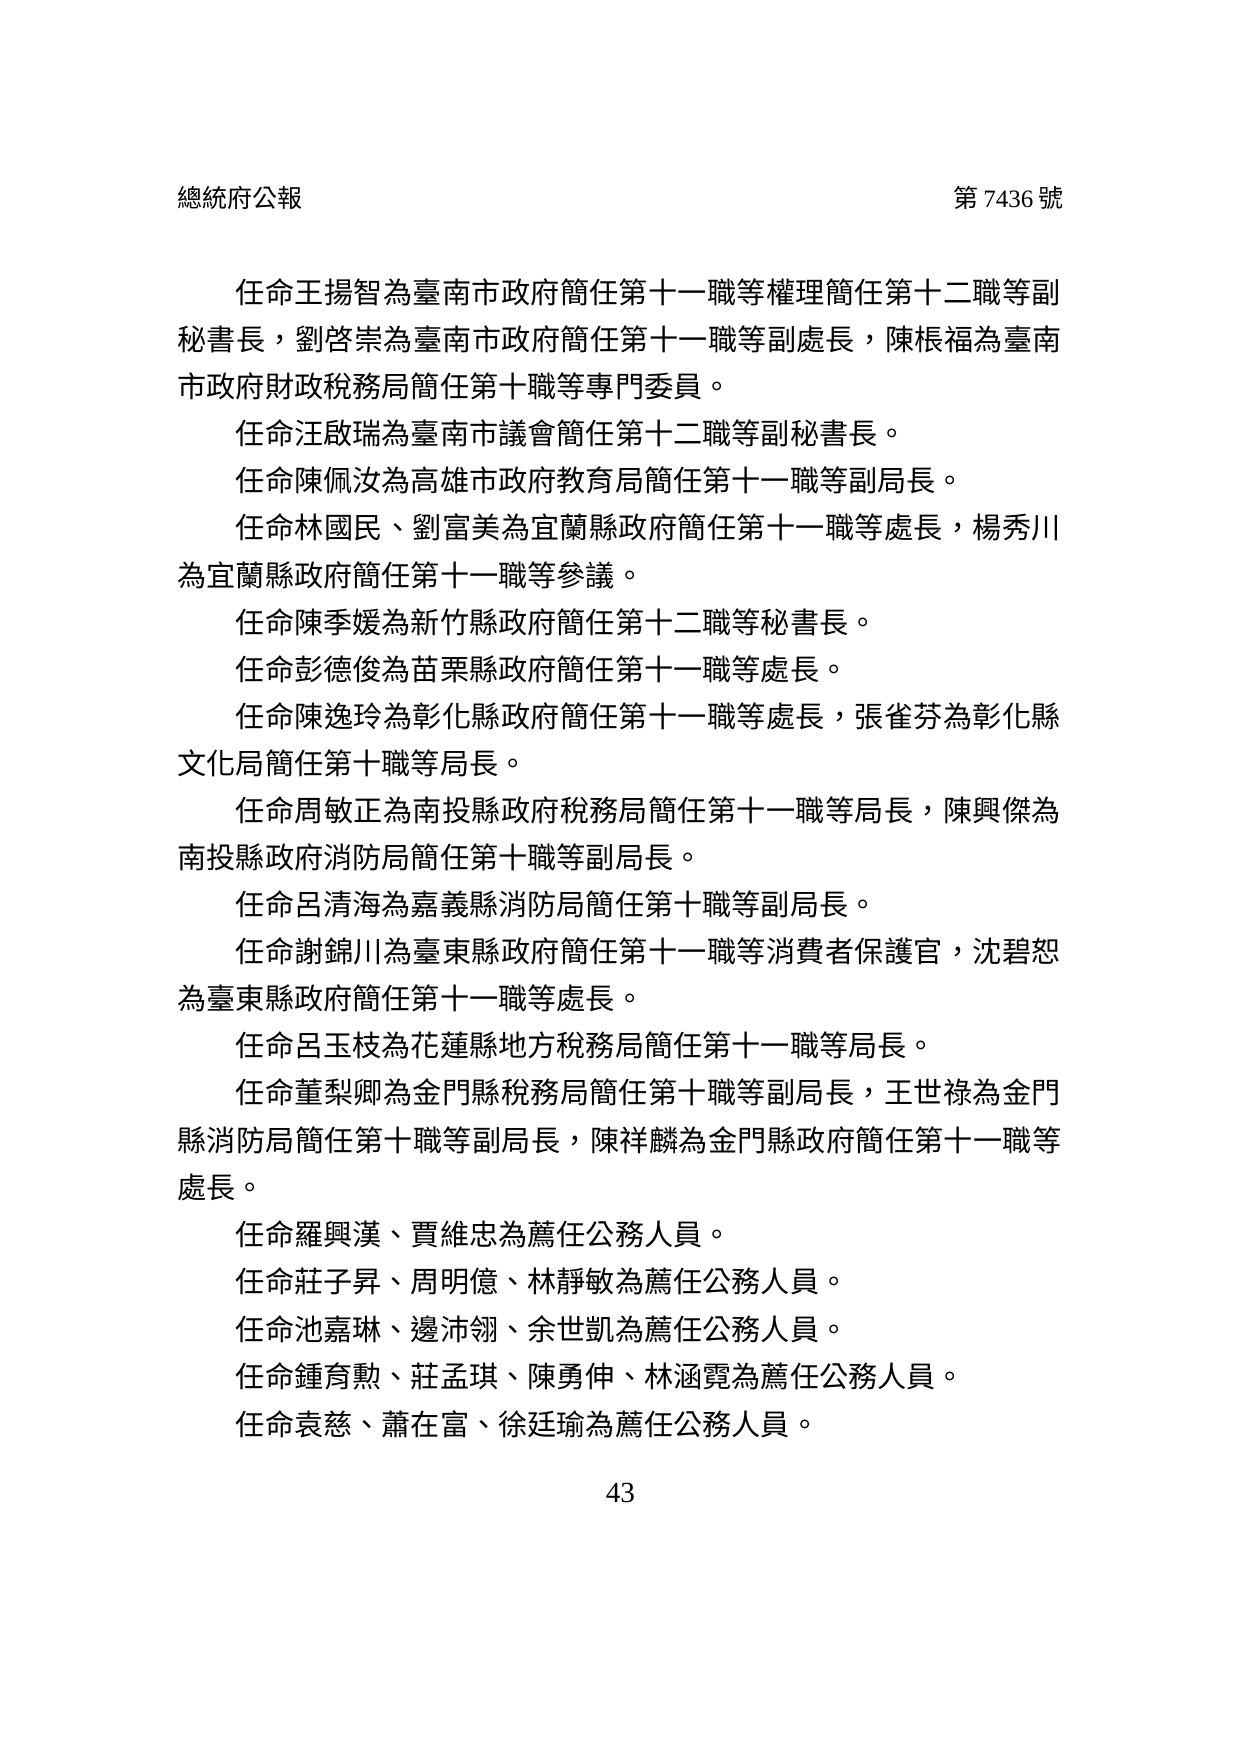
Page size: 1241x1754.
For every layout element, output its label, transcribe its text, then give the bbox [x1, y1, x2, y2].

text 任命呂玉枝為花蓮縣地方稅務局簡任第十一職等局長。 [177, 1019, 1063, 1066]
text 任命董梨卿為金門縣稅務局簡任第十職等副局長，王世祿為金門縣消防局簡任第十職等副局長，陳祥麟為金門縣政府簡任第十一職等處長。 [177, 1066, 1063, 1207]
text 任命莊子昇、周明億、林靜敏為薦任公務人員。 [177, 1254, 1063, 1302]
text 任命謝錦川為臺東縣政府簡任第十一職等消費者保護官，沈碧恕為臺東縣政府簡任第十一職等處長。 [177, 925, 1063, 1019]
text 任命池嘉琳、邊沛翎、余世凱為薦任公務人員。 [177, 1302, 1063, 1349]
text 任命陳逸玲為彰化縣政府簡任第十一職等處長，張雀芬為彰化縣文化局簡任第十職等局長。 [177, 689, 1063, 784]
text 任命袁慈、蕭在富、徐廷瑜為薦任公務人員。 [177, 1397, 1063, 1445]
text 任命鍾育勲、莊孟琪、陳勇伸、林涵霓為薦任公務人員。 [177, 1349, 1063, 1397]
text 任命汪啟瑞為臺南市議會簡任第十二職等副秘書長。 [177, 407, 1063, 454]
text 任命陳季媛為新竹縣政府簡任第十二職等秘書長。 [177, 595, 1063, 642]
text 任命彭德俊為苗栗縣政府簡任第十一職等處長。 [177, 642, 1063, 689]
text 任命陳佩汝為高雄市政府教育局簡任第十一職等副局長。 [177, 454, 1063, 501]
text 任命王揚智為臺南市政府簡任第十一職等權理簡任第十二職等副秘書長，劉啓崇為臺南市政府簡任第十一職等副處長，陳棖福為臺南市政府財政稅務局簡任第十職等專門委員。 [177, 266, 1063, 407]
text 任命周敏正為南投縣政府稅務局簡任第十一職等局長，陳興傑為南投縣政府消防局簡任第十職等副局長。 [177, 784, 1063, 878]
text 任命羅興漢、賈維忠為薦任公務人員。 [177, 1207, 1063, 1254]
text 任命呂清海為嘉義縣消防局簡任第十職等副局長。 [177, 878, 1063, 925]
text 任命林國民、劉富美為宜蘭縣政府簡任第十一職等處長，楊秀川為宜蘭縣政府簡任第十一職等參議。 [177, 501, 1063, 595]
